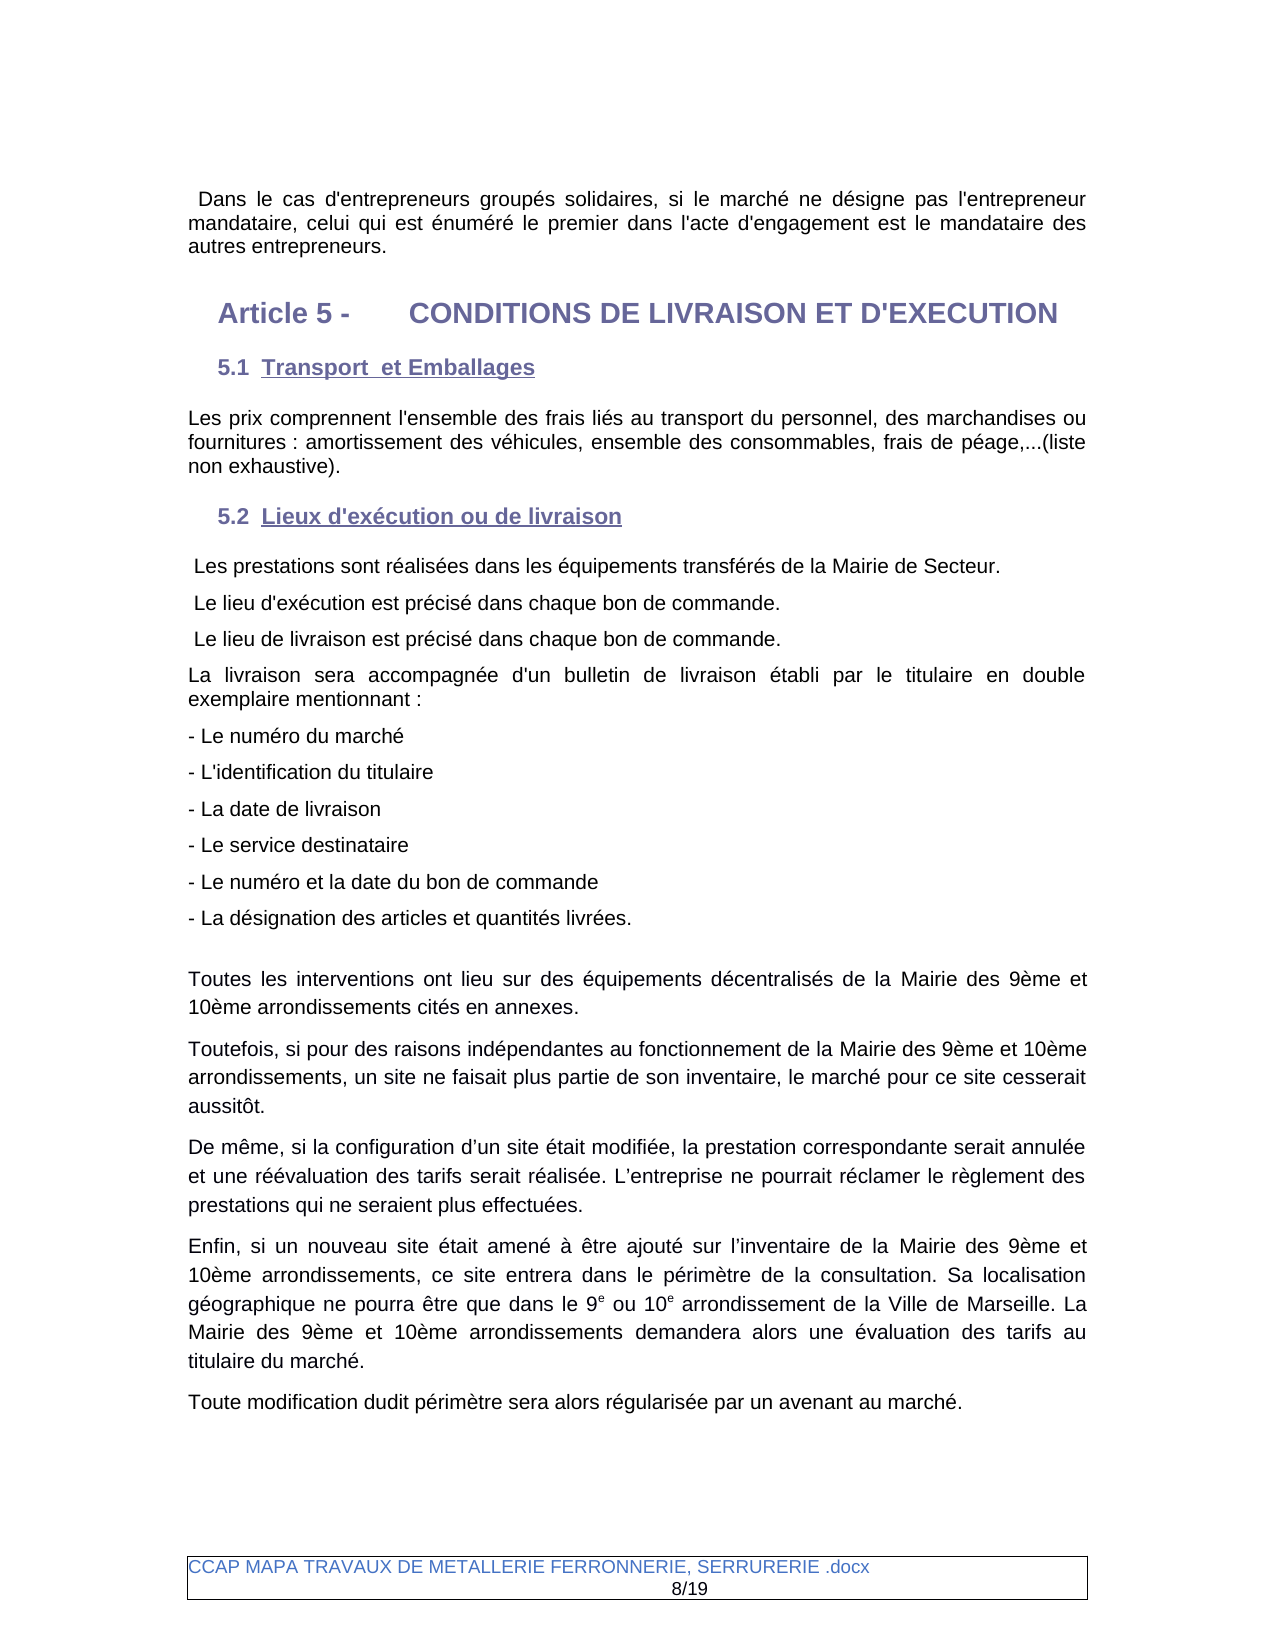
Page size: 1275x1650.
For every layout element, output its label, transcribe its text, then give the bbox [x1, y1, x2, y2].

text De même, si la configuration d’un site était modifiée, la prestation correspondante serait annulée et une réévaluation des tarifs serait réalisée. L’entreprise ne pourrait réclamer le règlement des prestations qui ne seraient plus effectuées. [188, 1135, 1087, 1217]
text Le lieu d'exécution est précisé dans chaque bon de commande. [188, 590, 1087, 614]
text Les prestations sont réalisées dans les équipements transférés de la Mairie de Secteur. [188, 554, 1087, 578]
subtitle Lieux d'exécution ou de livraison [188, 503, 1087, 529]
text - Le service destinataire [188, 833, 1087, 857]
text Dans le cas d'entrepreneurs groupés solidaires, si le marché ne désigne pas l'entrepreneur mandataire, celui qui est énuméré le premier dans l'acte d'engagement est le mandataire des autres entrepreneurs. [188, 186, 1087, 258]
subtitle CONDITIONS DE LIVRAISON ET D'EXECUTION [188, 296, 1087, 329]
text Toutes les interventions ont lieu sur des équipements décentralisés de la Mairie des 9ème et 10ème arrondissements cités en annexes. [188, 966, 1087, 1019]
text Toute modification dudit périmètre sera alors régularisée par un avenant au marché. [188, 1390, 1087, 1414]
text - L'identification du titulaire [188, 760, 1087, 784]
text - Le numéro du marché [188, 724, 1087, 748]
text Toutefois, si pour des raisons indépendantes au fonctionnement de la Mairie des 9ème et 10ème arrondissements, un site ne faisait plus partie de son inventaire, le marché pour ce site cesserait aussitôt. [188, 1036, 1087, 1118]
text Le lieu de livraison est précisé dans chaque bon de commande. [188, 627, 1087, 651]
subtitle Transport et Emballages [188, 354, 1087, 381]
text - La date de livraison [188, 797, 1087, 821]
text - Le numéro et la date du bon de commande [188, 869, 1087, 893]
text Les prix comprennent l'ensemble des frais liés au transport du personnel, des marchandises ou fournitures : amortissement des véhicules, ensemble des consommables, frais de péage,...(liste non exhaustive). [188, 406, 1087, 478]
text - La désignation des articles et quantités livrées. [188, 906, 1087, 930]
text Enfin, si un nouveau site était amené à être ajouté sur l’inventaire de la Mairie des 9ème et 10ème arrondissements, ce site entrera dans le périmètre de la consultation. Sa localisation géographique ne pourra être que dans le 9e ou 10e arrondissement de la Ville de Marseille. La Mairie des 9ème et 10ème arrondissements demandera alors une évaluation des tarifs au titulaire du marché. [188, 1234, 1087, 1373]
text La livraison sera accompagnée d'un bulletin de livraison établi par le titulaire en double exemplaire mentionnant : [188, 663, 1087, 711]
